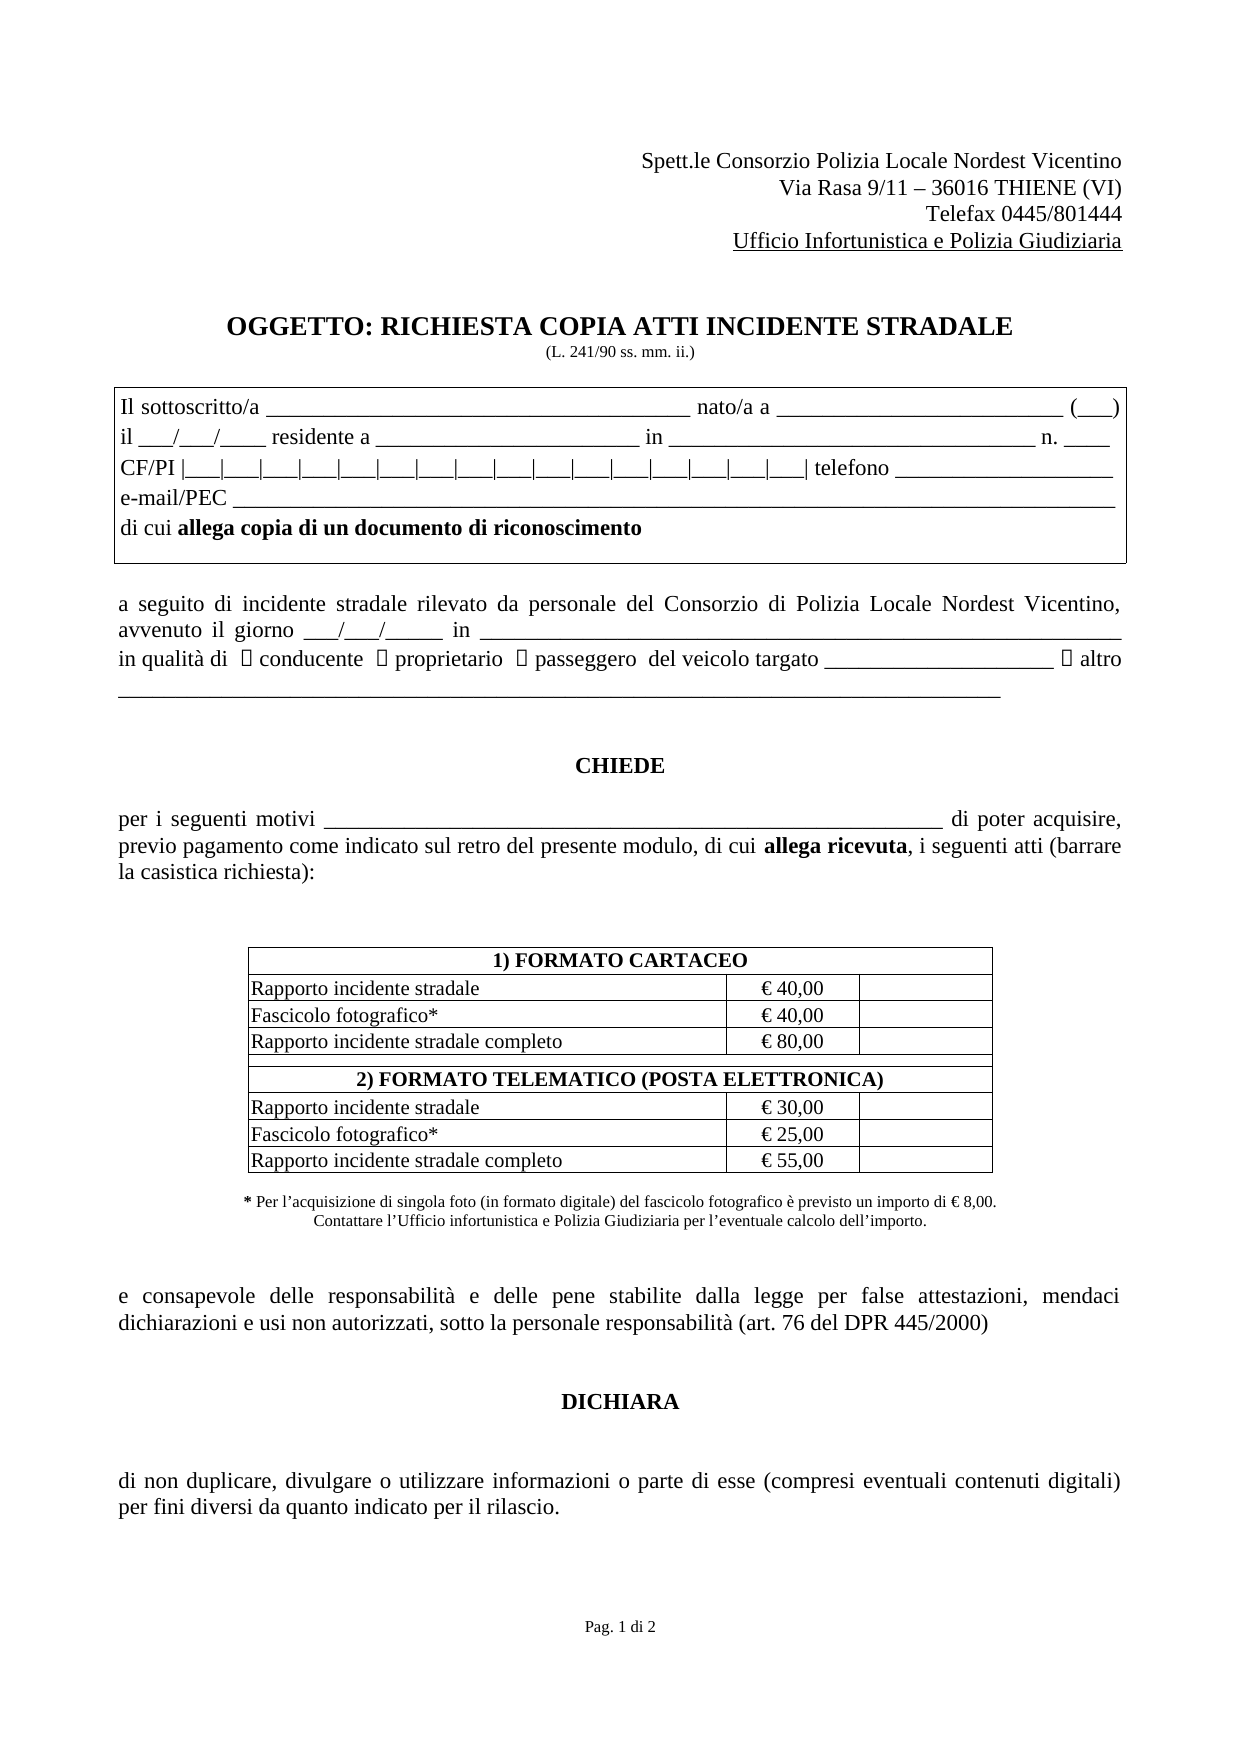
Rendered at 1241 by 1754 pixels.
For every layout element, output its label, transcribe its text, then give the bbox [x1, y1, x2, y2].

table_cell € 25,00 [727, 1120, 859, 1146]
table_cell [860, 1001, 992, 1027]
table_cell € 80,00 [727, 1028, 859, 1053]
text Ufficio Infortunistica e Polizia Giudiziaria [118, 227, 1122, 253]
table_cell [860, 1147, 992, 1172]
table_cell [860, 1028, 992, 1053]
table_cell Rapporto incidente stradale [249, 1093, 726, 1119]
text * Per l’acquisizione di singola foto (in formato digitale) del fascicolo fotografico è previsto un importo di € 8,00. [118, 1192, 1122, 1211]
table_cell [249, 1055, 992, 1066]
text per i seguenti motivi ______________________________________________________ di poter acquisire, previo pagamento come indicato sul retro del presente modulo, di cui allega ricevuta, i seguenti atti (barrare la casistica richiesta): [118, 805, 1122, 884]
table_cell Fascicolo fotografico* [249, 1120, 726, 1146]
text CHIEDE [118, 753, 1122, 779]
text OGGETTO: RICHIESTA COPIA ATTI INCIDENTE STRADALE [118, 311, 1122, 342]
table_cell [860, 975, 992, 1000]
text e-mail/PEC _____________________________________________________________________________ [120, 484, 1120, 510]
text a seguito di incidente stradale rilevato da personale del Consorzio di Polizia Locale Nordest Vicentino, avvenuto il giorno ___/___/_____ in ________________________________________________________ in qualità di  conducente  proprietario  passeggero del veicolo targato ____________________  altro _____________________________________________________________________________ [118, 589, 1122, 700]
table_cell € 40,00 [727, 975, 859, 1000]
text Spett.le Consorzio Polizia Locale Nordest Vicentino [118, 148, 1122, 174]
text Il sottoscritto/a _____________________________________ nato/a a _________________________ (___) il ___/___/____ residente a _______________________ in ________________________________ n. ____ [120, 393, 1120, 450]
table_cell € 55,00 [727, 1147, 859, 1172]
text Via Rasa 9/11 – 36016 THIENE (VI) [118, 174, 1122, 200]
text di cui allega copia di un documento di riconoscimento [120, 514, 1120, 540]
table_cell [860, 1120, 992, 1146]
table_cell 2) FORMATO TELEMATICO (POSTA ELETTRONICA) [249, 1067, 992, 1092]
table_cell Rapporto incidente stradale completo [249, 1147, 726, 1172]
table_cell € 40,00 [727, 1001, 859, 1027]
text Telefax 0445/801444 [118, 200, 1122, 227]
table_cell Rapporto incidente stradale [249, 975, 726, 1000]
table_cell € 30,00 [727, 1093, 859, 1119]
table_header 1) FORMATO CARTACEO [249, 948, 992, 973]
table_cell [860, 1093, 992, 1119]
text DICHIARA [118, 1388, 1122, 1414]
text (L. 241/90 ss. mm. ii.) [118, 342, 1122, 361]
text Contattare l’Ufficio infortunistica e Polizia Giudiziaria per l’eventuale calcolo dell’importo. [118, 1211, 1122, 1230]
table_cell Fascicolo fotografico* [249, 1001, 726, 1027]
text e consapevole delle responsabilità e delle pene stabilite dalla legge per false attestazioni, mendaci dichiarazioni e usi non autorizzati, sotto la personale responsabilità (art. 76 del DPR 445/2000) [118, 1283, 1122, 1335]
text di non duplicare, divulgare o utilizzare informazioni o parte di esse (compresi eventuali contenuti digitali) per fini diversi da quanto indicato per il rilascio. [118, 1467, 1122, 1520]
text CF/PI |___|___|___|___|___|___|___|___|___|___|___|___|___|___|___|___| telefono ­___________________ [120, 454, 1120, 480]
table_cell Rapporto incidente stradale completo [249, 1028, 726, 1053]
